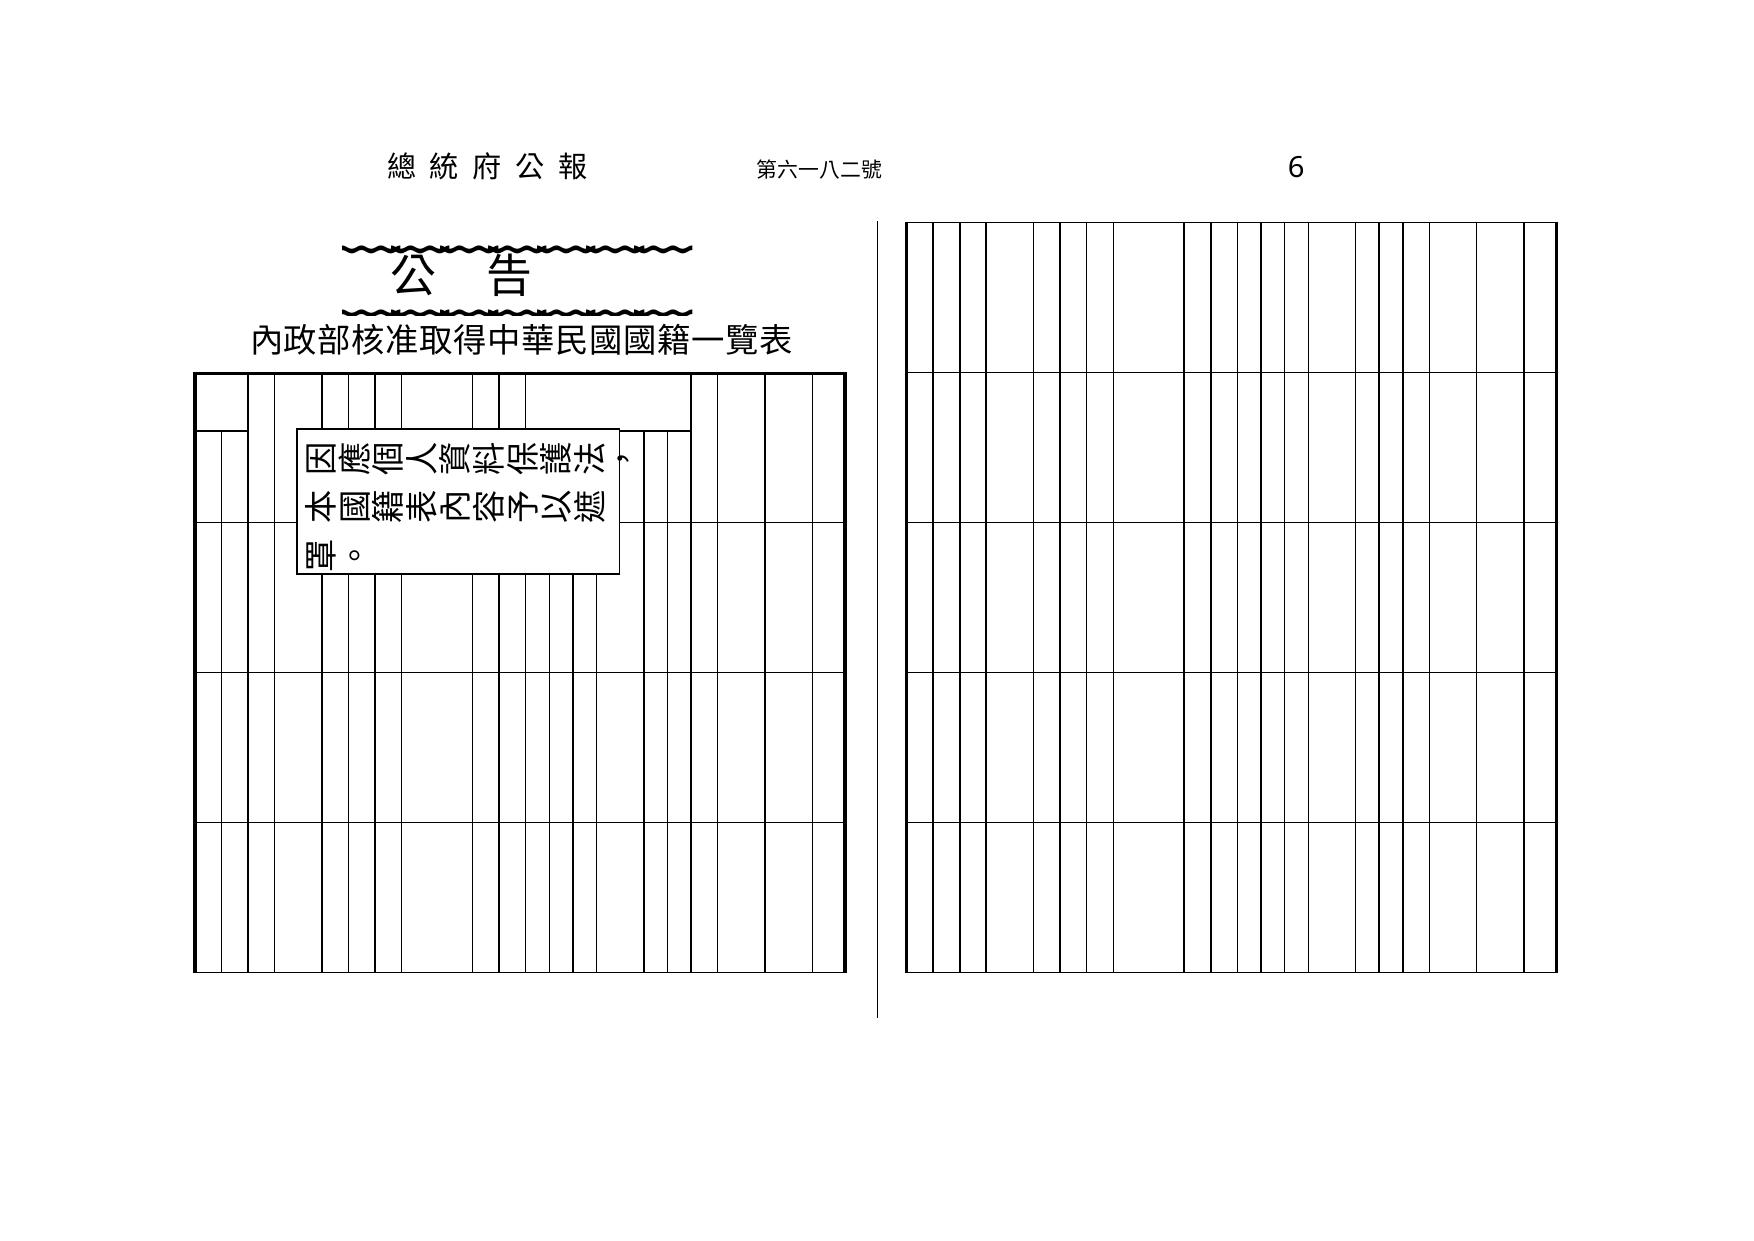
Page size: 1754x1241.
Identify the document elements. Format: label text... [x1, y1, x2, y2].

table_cell [1262, 523, 1284, 672]
table_cell [1309, 823, 1332, 972]
table_cell [620, 673, 643, 822]
table_cell [1380, 223, 1402, 372]
table_cell [908, 523, 932, 672]
table_cell [1430, 373, 1453, 522]
table_cell [741, 673, 764, 822]
table_cell [908, 673, 932, 822]
table_cell [249, 823, 274, 972]
table_cell [645, 673, 667, 822]
table_cell [1525, 223, 1555, 372]
table_cell [934, 823, 959, 972]
table_cell [1161, 223, 1183, 372]
table_cell [323, 673, 348, 822]
table_cell [1404, 373, 1429, 522]
table_cell [1285, 523, 1308, 672]
table_cell [1453, 523, 1476, 672]
table_cell ﹏﹏﹏﹏﹏﹏﹏ [340, 301, 852, 319]
table_cell [668, 432, 690, 522]
table_cell [192, 301, 340, 319]
table_header [323, 375, 348, 428]
table_cell [692, 673, 717, 822]
table_cell [1010, 673, 1033, 822]
table_cell [500, 823, 525, 972]
table_cell [961, 223, 985, 372]
table_cell [1137, 373, 1161, 522]
table_cell [449, 575, 472, 672]
table_cell [376, 823, 401, 972]
table_cell [620, 523, 643, 672]
table_cell [197, 823, 221, 972]
table_cell [668, 823, 690, 972]
table_cell [526, 823, 549, 972]
table_header [197, 375, 247, 430]
table_cell [1332, 373, 1355, 522]
table_cell [425, 673, 449, 822]
table_cell [550, 673, 572, 822]
table_cell [222, 823, 247, 972]
table_cell [449, 673, 472, 822]
table_cell [349, 673, 374, 822]
table_cell [197, 432, 221, 522]
table_header [376, 375, 401, 428]
table_cell [1238, 373, 1260, 522]
table_cell [425, 823, 449, 972]
table_cell [1500, 223, 1523, 372]
table_header [718, 375, 764, 522]
table_cell [1356, 673, 1378, 822]
table_cell [1185, 223, 1210, 372]
table_cell [1525, 673, 1555, 822]
table_header [526, 375, 690, 430]
table_cell [1404, 523, 1429, 672]
table_cell [526, 673, 549, 822]
table_cell [298, 823, 321, 972]
table_header [473, 375, 498, 428]
table_cell [934, 373, 959, 522]
table_cell [645, 432, 667, 522]
table_cell [500, 673, 525, 822]
table_cell [1238, 223, 1260, 372]
table_cell [1430, 673, 1453, 822]
table_cell [1262, 673, 1284, 822]
table_cell [668, 673, 690, 822]
table_cell [1500, 673, 1523, 822]
table_cell [298, 673, 321, 822]
table_cell [449, 823, 472, 972]
table_cell [789, 673, 812, 822]
table_cell [1453, 823, 1476, 972]
table_header [402, 375, 472, 428]
table_cell [1309, 673, 1332, 822]
table_cell [934, 523, 959, 672]
table_cell [1356, 373, 1378, 522]
table_header [275, 375, 321, 522]
table_cell [1477, 823, 1500, 972]
table_cell [473, 575, 498, 672]
text 內政部核准取得中華民國國籍一覽表 [195, 319, 847, 361]
table_cell [473, 673, 498, 822]
table_cell [766, 673, 789, 822]
table_cell [766, 523, 789, 672]
table_cell [550, 823, 572, 972]
table_cell [1212, 373, 1237, 522]
table_cell [789, 823, 812, 972]
table_cell [1380, 823, 1402, 972]
table_cell [402, 673, 425, 822]
table_cell [908, 823, 932, 972]
table_cell [1185, 373, 1210, 522]
table_cell [1010, 223, 1033, 372]
table_header [192, 224, 340, 249]
table_cell [197, 523, 221, 672]
table_cell [1061, 223, 1086, 372]
table_cell [249, 673, 274, 822]
table_cell [1137, 823, 1161, 972]
table_cell [349, 575, 374, 672]
table_cell [1010, 523, 1033, 672]
table_cell [222, 673, 247, 822]
table_cell [1114, 673, 1137, 822]
table_cell [1185, 673, 1210, 822]
table_cell [1137, 673, 1161, 822]
table_cell [473, 823, 498, 972]
table_header [500, 375, 525, 428]
table_cell [934, 223, 959, 372]
table_cell [1453, 673, 1476, 822]
table_cell [987, 823, 1010, 972]
table_cell [275, 523, 298, 672]
table_cell [1430, 823, 1453, 972]
table_cell [1380, 673, 1402, 822]
table_cell [1087, 823, 1113, 972]
table_cell [1285, 673, 1308, 822]
table_cell [402, 575, 425, 672]
table_cell [1525, 823, 1555, 972]
table_cell [1404, 673, 1429, 822]
table_cell [1380, 523, 1402, 672]
table_cell [1332, 223, 1355, 372]
table_cell [349, 823, 374, 972]
table_cell [908, 223, 932, 372]
table_cell [908, 373, 932, 522]
table_cell [1061, 523, 1086, 672]
table_cell [766, 823, 789, 972]
table_cell [1262, 823, 1284, 972]
table_cell [222, 432, 247, 522]
table_cell [1161, 523, 1183, 672]
table_cell [987, 523, 1010, 672]
table_cell [1309, 373, 1332, 522]
table_cell [1010, 373, 1033, 522]
table_cell [597, 575, 620, 672]
table_cell [1430, 223, 1453, 372]
table_cell [620, 823, 643, 972]
table_cell [1477, 523, 1500, 672]
table_cell [934, 673, 959, 822]
table_cell [741, 523, 764, 672]
table_cell [1161, 823, 1183, 972]
table_cell [222, 523, 247, 672]
table_cell [323, 575, 348, 672]
table_cell [500, 575, 525, 672]
table_cell [1114, 823, 1137, 972]
table_cell [1087, 523, 1113, 672]
table_cell [526, 575, 549, 672]
table_cell [1525, 523, 1555, 672]
table_cell [275, 673, 298, 822]
table_cell [376, 673, 401, 822]
table_cell [1212, 223, 1237, 372]
table_cell [1309, 223, 1332, 372]
table_cell [741, 823, 764, 972]
table_cell [961, 523, 985, 672]
table_cell [1061, 823, 1086, 972]
table_cell [425, 575, 449, 672]
table_cell [1404, 823, 1429, 972]
table_cell [1356, 523, 1378, 672]
table_cell [1262, 373, 1284, 522]
table_cell [1061, 673, 1086, 822]
table_cell [987, 673, 1010, 822]
table_cell [1356, 223, 1378, 372]
table_cell [1114, 373, 1137, 522]
table_cell [1500, 373, 1523, 522]
table_cell [813, 823, 843, 972]
table_cell [1430, 523, 1453, 672]
table_header [766, 375, 812, 522]
table_cell 公告 [340, 249, 852, 301]
table_cell [1356, 823, 1378, 972]
table_cell [1185, 523, 1210, 672]
table_cell [249, 523, 274, 672]
table_cell [597, 673, 620, 822]
table_cell [1034, 373, 1059, 522]
table_cell [275, 823, 298, 972]
table_cell [1477, 673, 1500, 822]
table_cell [574, 673, 596, 822]
table_cell [789, 523, 812, 672]
table_cell [668, 523, 690, 672]
table_cell [1285, 373, 1308, 522]
table_cell [645, 823, 667, 972]
table_cell [718, 523, 741, 672]
table_cell [402, 823, 425, 972]
table_cell [1087, 223, 1113, 372]
table_cell [961, 673, 985, 822]
table_cell [813, 673, 843, 822]
table_cell [1212, 673, 1237, 822]
table_cell [1525, 373, 1555, 522]
table_header [813, 375, 843, 522]
table_cell [1034, 523, 1059, 672]
table_cell [298, 575, 321, 672]
table_cell [1453, 223, 1476, 372]
table_cell [1061, 373, 1086, 522]
table_cell [1212, 823, 1237, 972]
table_header ﹏﹏﹏﹏﹏﹏﹏ [340, 224, 852, 249]
table_cell [1161, 373, 1183, 522]
table_cell [1477, 373, 1500, 522]
table_cell [692, 523, 717, 672]
table_cell [1185, 823, 1210, 972]
table_cell [1380, 373, 1402, 522]
table_cell [1332, 823, 1355, 972]
table_cell [645, 523, 667, 672]
table_cell [1087, 373, 1113, 522]
table_cell [1238, 823, 1260, 972]
table_cell [1238, 523, 1260, 672]
table_cell [1034, 823, 1059, 972]
table_cell [718, 823, 741, 972]
table_cell [1477, 223, 1500, 372]
table_cell [813, 523, 843, 672]
table_cell [1262, 223, 1284, 372]
table_cell [961, 373, 985, 522]
table_cell [1500, 523, 1523, 672]
table_cell [1309, 523, 1332, 672]
table_cell [1034, 673, 1059, 822]
table_cell [620, 432, 643, 522]
table_cell [1332, 673, 1355, 822]
table_cell [1137, 223, 1161, 372]
table_cell [718, 673, 741, 822]
table_header [692, 375, 717, 522]
table_cell [1161, 673, 1183, 822]
table_cell [1010, 823, 1033, 972]
table_header [249, 375, 274, 522]
table_cell [1114, 523, 1137, 672]
table_cell [323, 823, 348, 972]
table_cell [192, 249, 340, 301]
table_cell [1285, 823, 1308, 972]
table_cell [1285, 223, 1308, 372]
table_cell [987, 373, 1010, 522]
table_cell [574, 575, 596, 672]
table_cell [1404, 223, 1429, 372]
table_cell [597, 823, 620, 972]
table_cell [574, 823, 596, 972]
table_cell [987, 223, 1010, 372]
table_cell [1238, 673, 1260, 822]
table_cell [1114, 223, 1137, 372]
table_cell [1453, 373, 1476, 522]
table_cell [1500, 823, 1523, 972]
table_cell [1212, 523, 1237, 672]
table_cell [197, 673, 221, 822]
table_cell [550, 575, 572, 672]
table_header [349, 375, 374, 428]
table_cell [692, 823, 717, 972]
table_cell [376, 575, 401, 672]
table_cell [1137, 523, 1161, 672]
table_cell [961, 823, 985, 972]
table_cell [1087, 673, 1113, 822]
table_cell [1034, 223, 1059, 372]
table_cell [1332, 523, 1355, 672]
